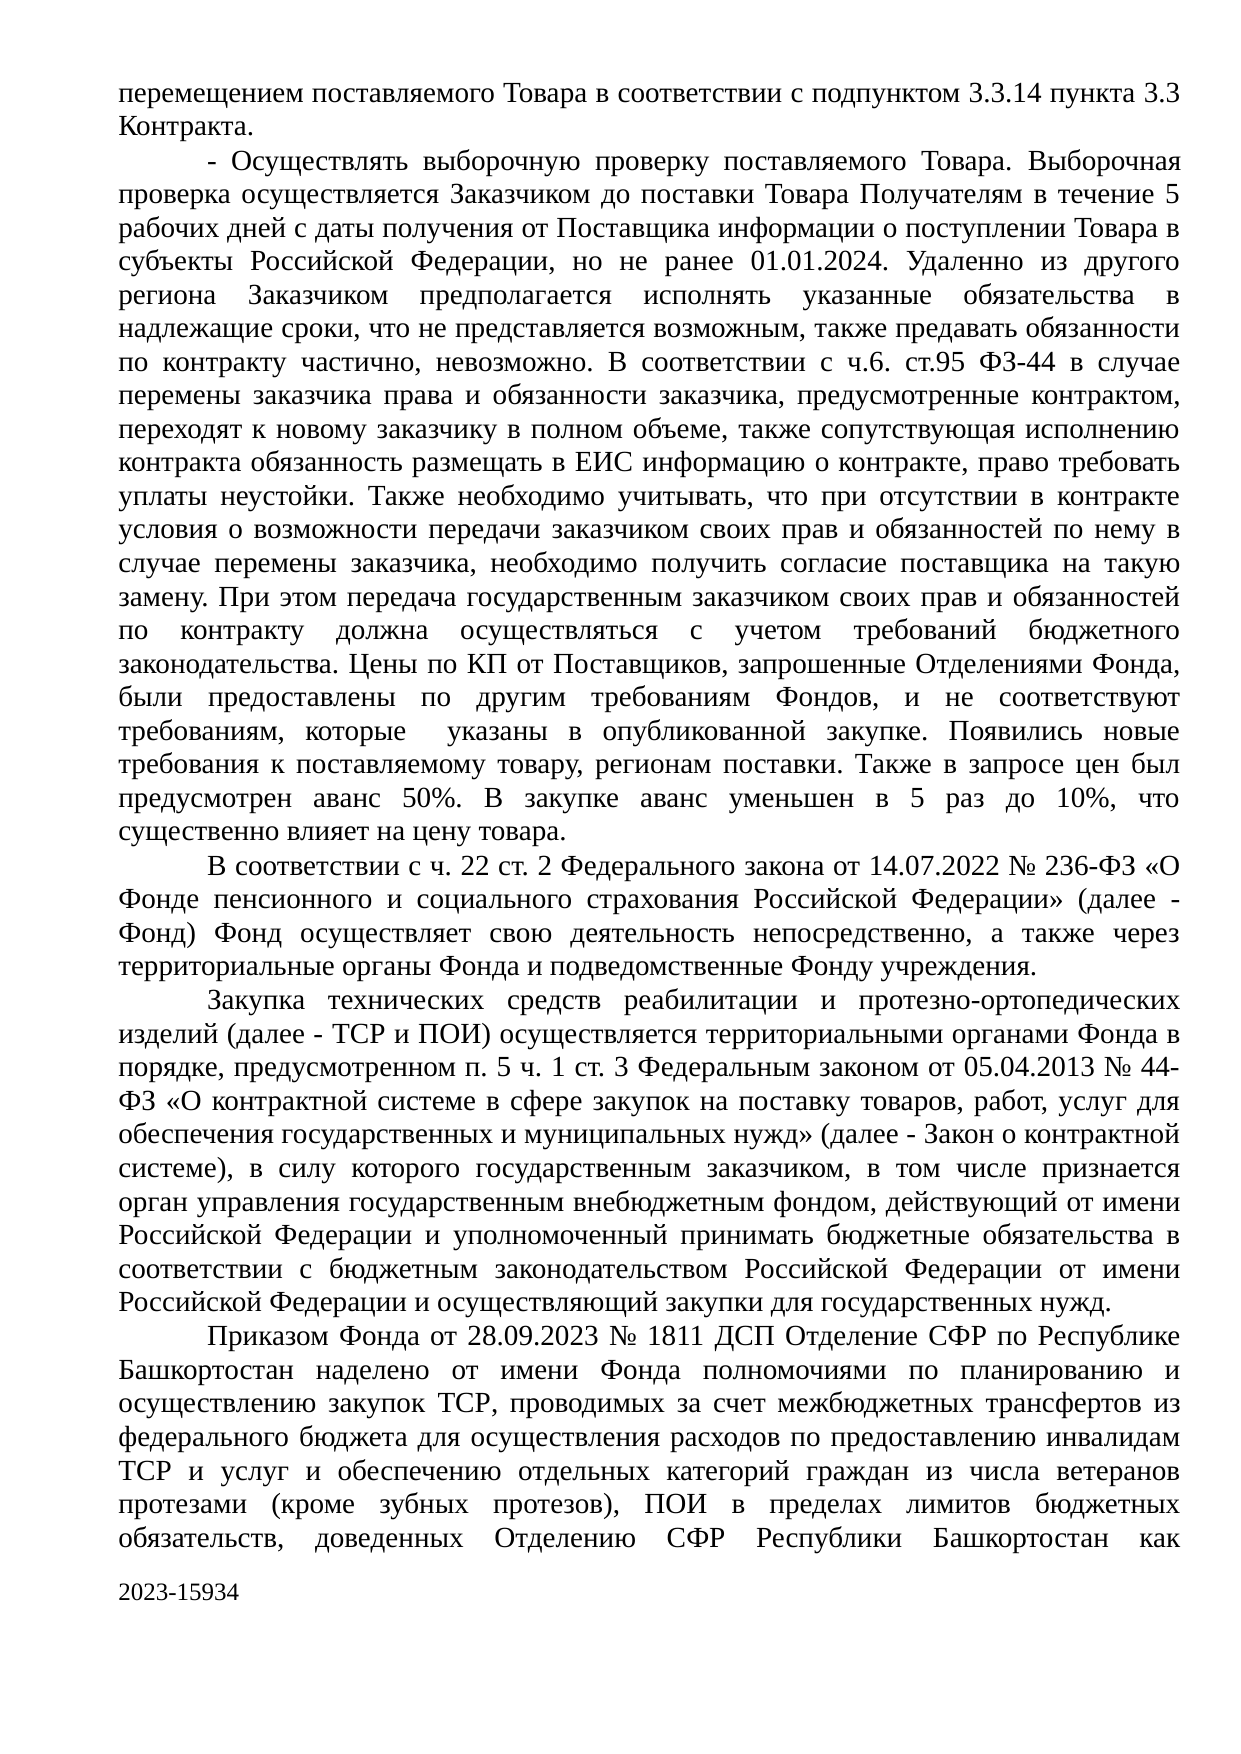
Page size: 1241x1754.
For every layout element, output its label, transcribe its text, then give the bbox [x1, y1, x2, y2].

text Приказом Фонда от 28.09.2023 № 1811 ДСП Отделение СФР по Республике Башкортостан наделено от имени Фонда полномочиями по планированию и осуществлению закупок TCP, проводимых за счет межбюджетных трансфертов из федерального бюджета для осуществления расходов по предоставлению инвалидам TCP и услуг и обеспечению отдельных категорий граждан из числа ветеранов протезами (кроме зубных протезов), ПОИ в пределах лимитов бюджетных обязательств, доведенных Отделению СФР Республики Башкортостан как [118, 1318, 1181, 1553]
text перемещением поставляемого Товара в соответствии с подпунктом 3.3.14 пункта 3.3 Контракта. [118, 75, 1181, 142]
text Закупка технических средств реабилитации и протезно-ортопедических изделий (далее - TCP и ПОИ) осуществляется территориальными органами Фонда в порядке, предусмотренном п. 5 ч. 1 ст. 3 Федеральным законом от 05.04.2013 № 44-ФЗ «О контрактной системе в сфере закупок на поставку товаров, работ, услуг для обеспечения государственных и муниципальных нужд» (далее - Закон о контрактной системе), в силу которого государственным заказчиком, в том числе признается орган управления государственным внебюджетным фондом, действующий от имени Российской Федерации и уполномоченный принимать бюджетные обязательства в соответствии с бюджетным законодательством Российской Федерации от имени Российской Федерации и осуществляющий закупки для государственных нужд. [118, 982, 1181, 1318]
text - Осуществлять выборочную проверку поставляемого Товара. Выборочная проверка осуществляется Заказчиком до поставки Товара Получателям в течение 5 рабочих дней с даты получения от Поставщика информации о поступлении Товара в субъекты Российской Федерации, но не ранее 01.01.2024. Удаленно из другого региона Заказчиком предполагается исполнять указанные обязательства в надлежащие сроки, что не представляется возможным, также предавать обязанности по контракту частично, невозможно. В соответствии с ч.6. ст.95 ФЗ-44 в случае перемены заказчика права и обязанности заказчика, предусмотренные контрактом, переходят к новому заказчику в полном объеме, также сопутствующая исполнению контракта обязанность размещать в ЕИС информацию о контракте, право требовать уплаты неустойки. Также необходимо учитывать, что при отсутствии в контракте условия о возможности передачи заказчиком своих прав и обязанностей по нему в случае перемены заказчика, необходимо получить согласие поставщика на такую замену. При этом передача государственным заказчиком своих прав и обязанностей по контракту должна осуществляться с учетом требований бюджетного законодательства. Цены по КП от Поставщиков, запрошенные Отделениями Фонда, были предоставлены по другим требованиям Фондов, и не соответствуют требованиям, которые указаны в опубликованной закупке. Появились новые требования к поставляемому товару, регионам поставки. Также в запросе цен был предусмотрен аванс 50%. В закупке аванс уменьшен в 5 раз до 10%, что существенно влияет на цену товара. [118, 143, 1181, 847]
text В соответствии с ч. 22 ст. 2 Федерального закона от 14.07.2022 № 236-ФЗ «О Фонде пенсионного и социального страхования Российской Федерации» (далее - Фонд) Фонд осуществляет свою деятельность непосредственно, а также через территориальные органы Фонда и подведомственные Фонду учреждения. [118, 848, 1181, 982]
